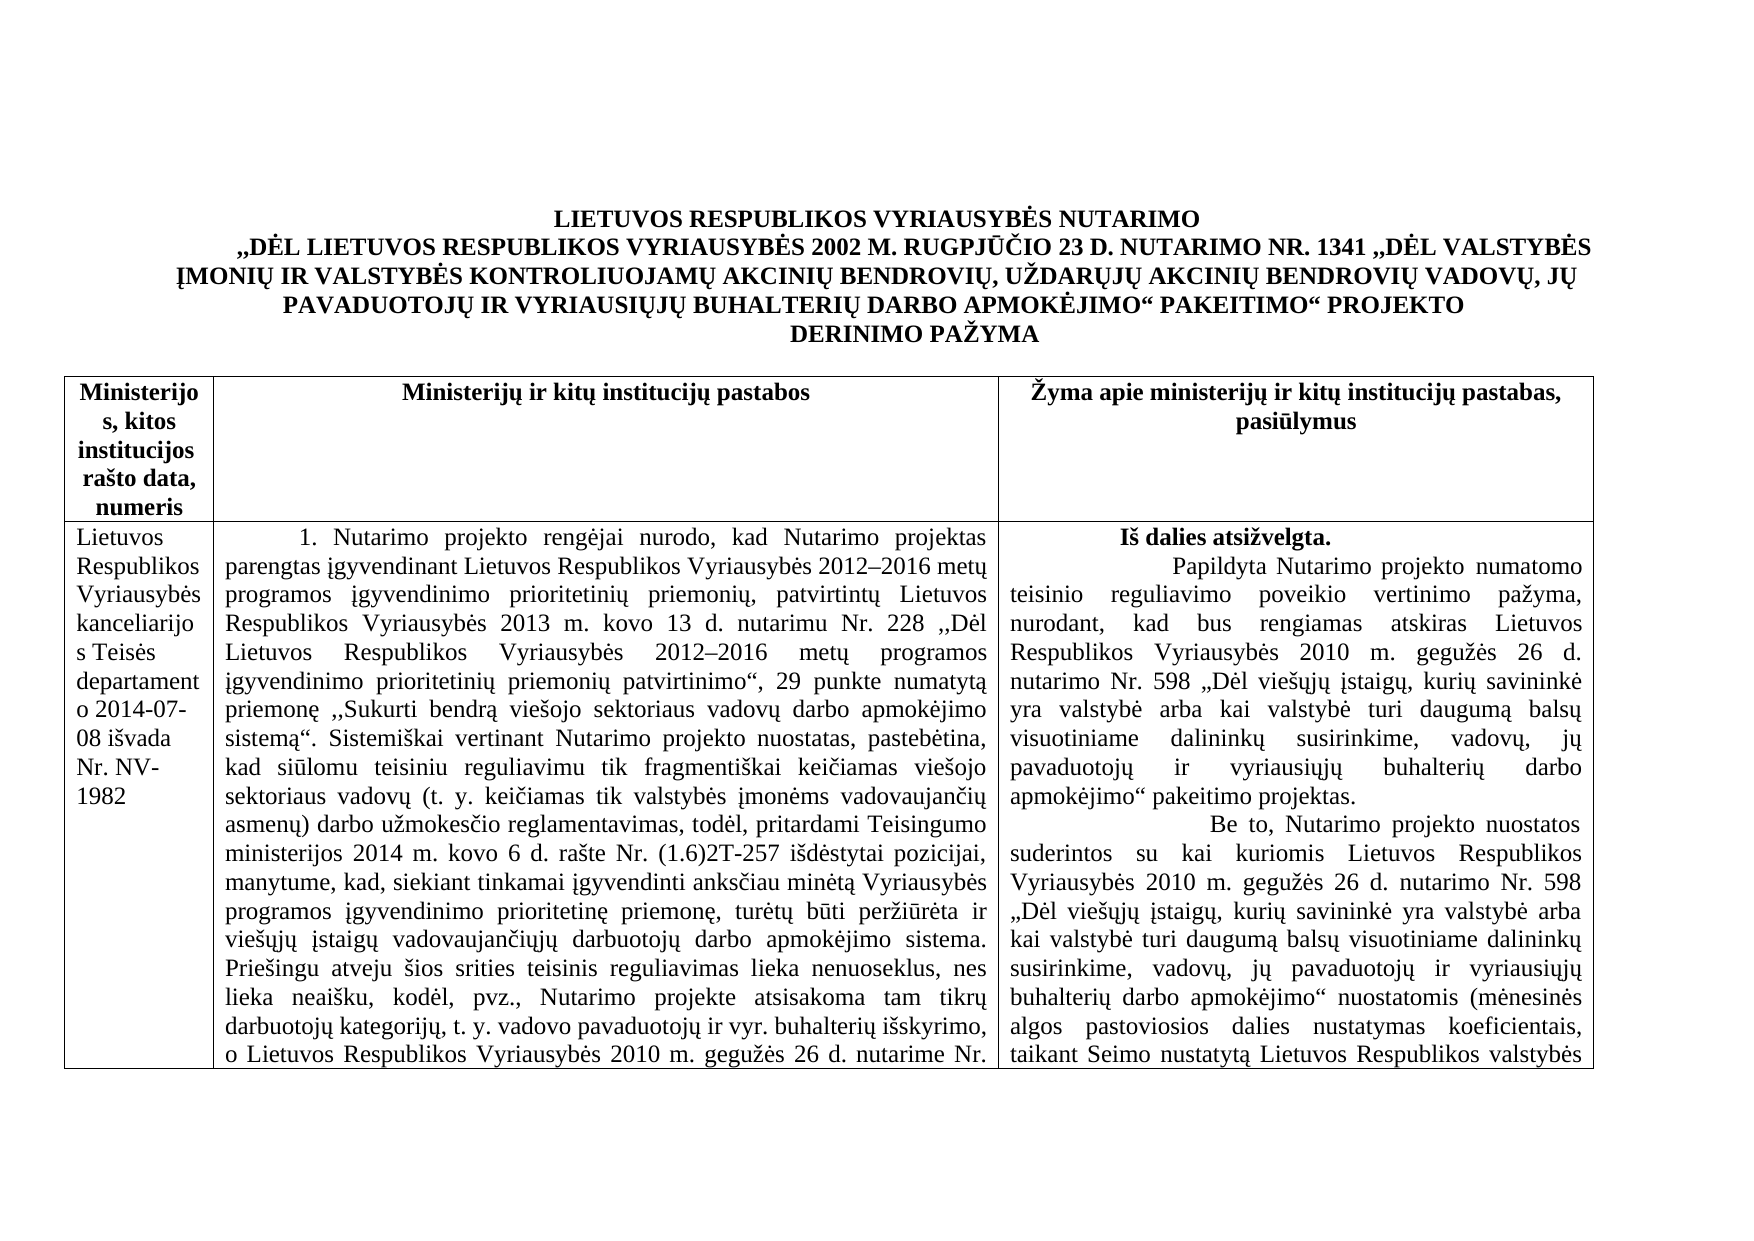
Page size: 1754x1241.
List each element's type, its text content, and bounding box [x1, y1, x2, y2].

table_header Ministerijos, kitos institucijos rašto data, numeris [65, 377, 213, 521]
table_header Ministerijų ir kitų institucijų pastabos [214, 377, 998, 521]
table_header Žyma apie ministerijų ir kitų institucijų pastabas, pasiūlymus [999, 377, 1593, 521]
subtitle Lietuvos Respublikos VyriausybėS NUTARIMO [112, 204, 1641, 232]
text DERINIMO PAŽYMA [112, 319, 1641, 347]
text ,,DĖL LIETUVOS RESPUBLIKOS VYRIAUSYBĖS 2002 m. rugpjūčio 23 d. NUTARIMO Nr. 1341 ,,DĖL VALSTYBĖS ĮMONIŲ IR VALSTYBĖS KONTROLIUOJAMŲ AKCINIŲ BENDROVIŲ, UŽDARŲJŲ AKCINIŲ BENDROVIŲ VADOVŲ, JŲ PAVADUOTOJŲ IR VYRIAUSIŲJŲ BUHALTERIŲ DARBO APMOKĖJIMO“ PAKEITIMO“ projekto [112, 232, 1641, 319]
table_cell Iš dalies atsižvelgta. Papildyta Nutarimo projekto numatomo teisinio reguliavimo poveikio vertinimo pažyma, nurodant, kad bus rengiamas atskiras Lietuvos Respublikos Vyriausybės 2010 m. gegužės 26 d. nutarimo Nr. 598 „Dėl viešųjų įstaigų, kurių savininkė yra valstybė arba kai valstybė turi daugumą balsų visuotiniame dalininkų susirinkime, vadovų, jų pavaduotojų ir vyriausiųjų buhalterių darbo apmokėjimo“ pakeitimo projektas. Be to, Nutarimo projekto nuostatos suderintos su kai kuriomis Lietuvos Respublikos Vyriausybės 2010 m. gegužės 26 d. nutarimo Nr. 598 „Dėl viešųjų įstaigų, kurių savininkė yra valstybė arba kai valstybė turi daugumą balsų visuotiniame dalininkų susirinkime, vadovų, jų pavaduotojų ir vyriausiųjų buhalterių darbo apmokėjimo“ nuostatomis (mėnesinės algos pastoviosios dalies nustatymas koeficientais, taikant Seimo nustatytą Lietuvos Respublikos valstybės [999, 522, 1593, 1068]
table_cell Lietuvos Respublikos Vyriausybės kanceliarijos Teisės departamento 2014-07-08 išvada Nr. NV-1982 [65, 522, 213, 1068]
table_cell 1. Nutarimo projekto rengėjai nurodo, kad Nutarimo projektas parengtas įgyvendinant Lietuvos Respublikos Vyriausybės 2012–2016 metų programos įgyvendinimo prioritetinių priemonių, patvirtintų Lietuvos Respublikos Vyriausybės 2013 m. kovo 13 d. nutarimu Nr. 228 ,,Dėl Lietuvos Respublikos Vyriausybės 2012–2016 metų programos įgyvendinimo prioritetinių priemonių patvirtinimo“, 29 punkte numatytą priemonę ,,Sukurti bendrą viešojo sektoriaus vadovų darbo apmokėjimo sistemą“. Sistemiškai vertinant Nutarimo projekto nuostatas, pastebėtina, kad siūlomu teisiniu reguliavimu tik fragmentiškai keičiamas viešojo sektoriaus vadovų (t. y. keičiamas tik valstybės įmonėms vadovaujančių asmenų) darbo užmokesčio reglamentavimas, todėl, pritardami Teisingumo ministerijos 2014 m. kovo 6 d. rašte Nr. (1.6)2T-257 išdėstytai pozicijai, manytume, kad, siekiant tinkamai įgyvendinti anksčiau minėtą Vyriausybės programos įgyvendinimo prioritetinę priemonę, turėtų būti peržiūrėta ir viešųjų įstaigų vadovaujančiųjų darbuotojų darbo apmokėjimo sistema. Priešingu atveju šios srities teisinis reguliavimas lieka nenuoseklus, nes lieka neaišku, kodėl, pvz., Nutarimo projekte atsisakoma tam tikrų darbuotojų kategorijų, t. y. vadovo pavaduotojų ir vyr. buhalterių išskyrimo, o Lietuvos Respublikos Vyriausybės 2010 m. gegužės 26 d. nutarime Nr. [214, 522, 998, 1068]
